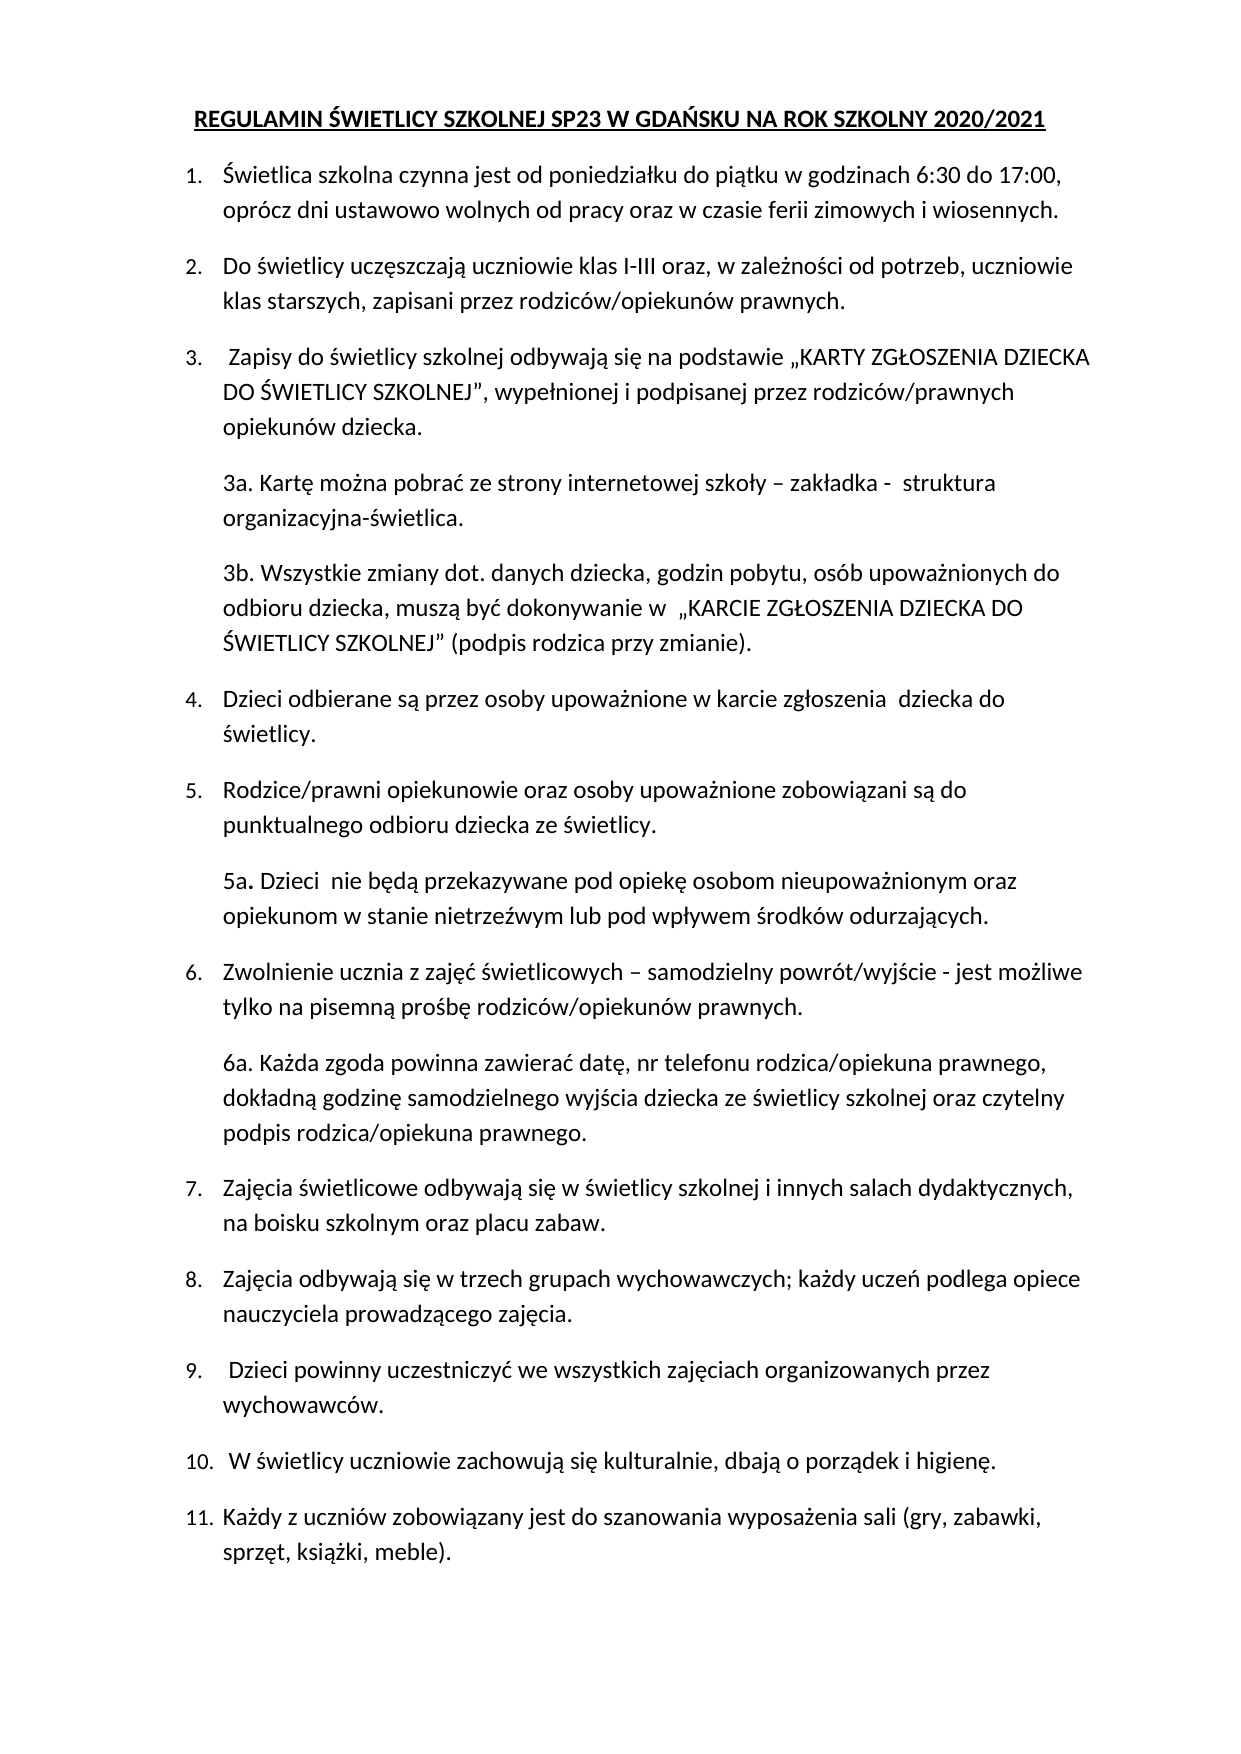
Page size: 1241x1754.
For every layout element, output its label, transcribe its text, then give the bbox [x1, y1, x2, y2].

list Dzieci powinny uczestniczyć we wszystkich zajęciach organizowanych przez wychowawców. [185, 1354, 1093, 1420]
list Każdy z uczniów zobowiązany jest do szanowania wyposażenia sali (gry, zabawki, sprzęt, książki, meble). [185, 1501, 1093, 1566]
list Zajęcia odbywają się w trzech grupach wychowawczych; każdy uczeń podlega opiece nauczyciela prowadzącego zajęcia. [185, 1263, 1093, 1329]
list 5a. Dzieci nie będą przekazywane pod opiekę osobom nieupoważnionym oraz opiekunom w stanie nietrzeźwym lub pod wpływem środków odurzających. [223, 865, 1093, 931]
list Zajęcia świetlicowe odbywają się w świetlicy szkolnej i innych salach dydaktycznych, na boisku szkolnym oraz placu zabaw. [185, 1173, 1093, 1238]
list 3b. Wszystkie zmiany dot. danych dziecka, godzin pobytu, osób upoważnionych do odbioru dziecka, muszą być dokonywanie w „KARCIE ZGŁOSZENIA DZIECKA DO ŚWIETLICY SZKOLNEJ” (podpis rodzica przy zmianie). [223, 558, 1093, 658]
list W świetlicy uczniowie zachowują się kulturalnie, dbają o porządek i higienę. [185, 1445, 1093, 1476]
list Dzieci odbierane są przez osoby upoważnione w karcie zgłoszenia dziecka do świetlicy. [185, 683, 1093, 749]
list Rodzice/prawni opiekunowie oraz osoby upoważnione zobowiązani są do punktualnego odbioru dziecka ze świetlicy. [185, 774, 1093, 840]
list 3a. Kartę można pobrać ze strony internetowej szkoły – zakładka - struktura organizacyjna-świetlica. [223, 467, 1093, 532]
text REGULAMIN ŚWIETLICY SZKOLNEJ SP23 W GDAŃSKU NA ROK SZKOLNY 2020/2021 [148, 103, 1093, 134]
list 6a. Każda zgoda powinna zawierać datę, nr telefonu rodzica/opiekuna prawnego, dokładną godzinę samodzielnego wyjścia dziecka ze świetlicy szkolnej oraz czytelny podpis rodzica/opiekuna prawnego. [223, 1047, 1093, 1147]
list Zwolnienie ucznia z zajęć świetlicowych – samodzielny powrót/wyjście - jest możliwe tylko na pisemną prośbę rodziców/opiekunów prawnych. [185, 956, 1093, 1021]
list Do świetlicy uczęszczają uczniowie klas I-III oraz, w zależności od potrzeb, uczniowie klas starszych, zapisani przez rodziców/opiekunów prawnych. [185, 250, 1093, 316]
list Zapisy do świetlicy szkolnej odbywają się na podstawie „KARTY ZGŁOSZENIA DZIECKA DO ŚWIETLICY SZKOLNEJ”, wypełnionej i podpisanej przez rodziców/prawnych opiekunów dziecka. [185, 341, 1093, 441]
list Świetlica szkolna czynna jest od poniedziałku do piątku w godzinach 6:30 do 17:00, oprócz dni ustawowo wolnych od pracy oraz w czasie ferii zimowych i wiosennych. [185, 159, 1093, 225]
